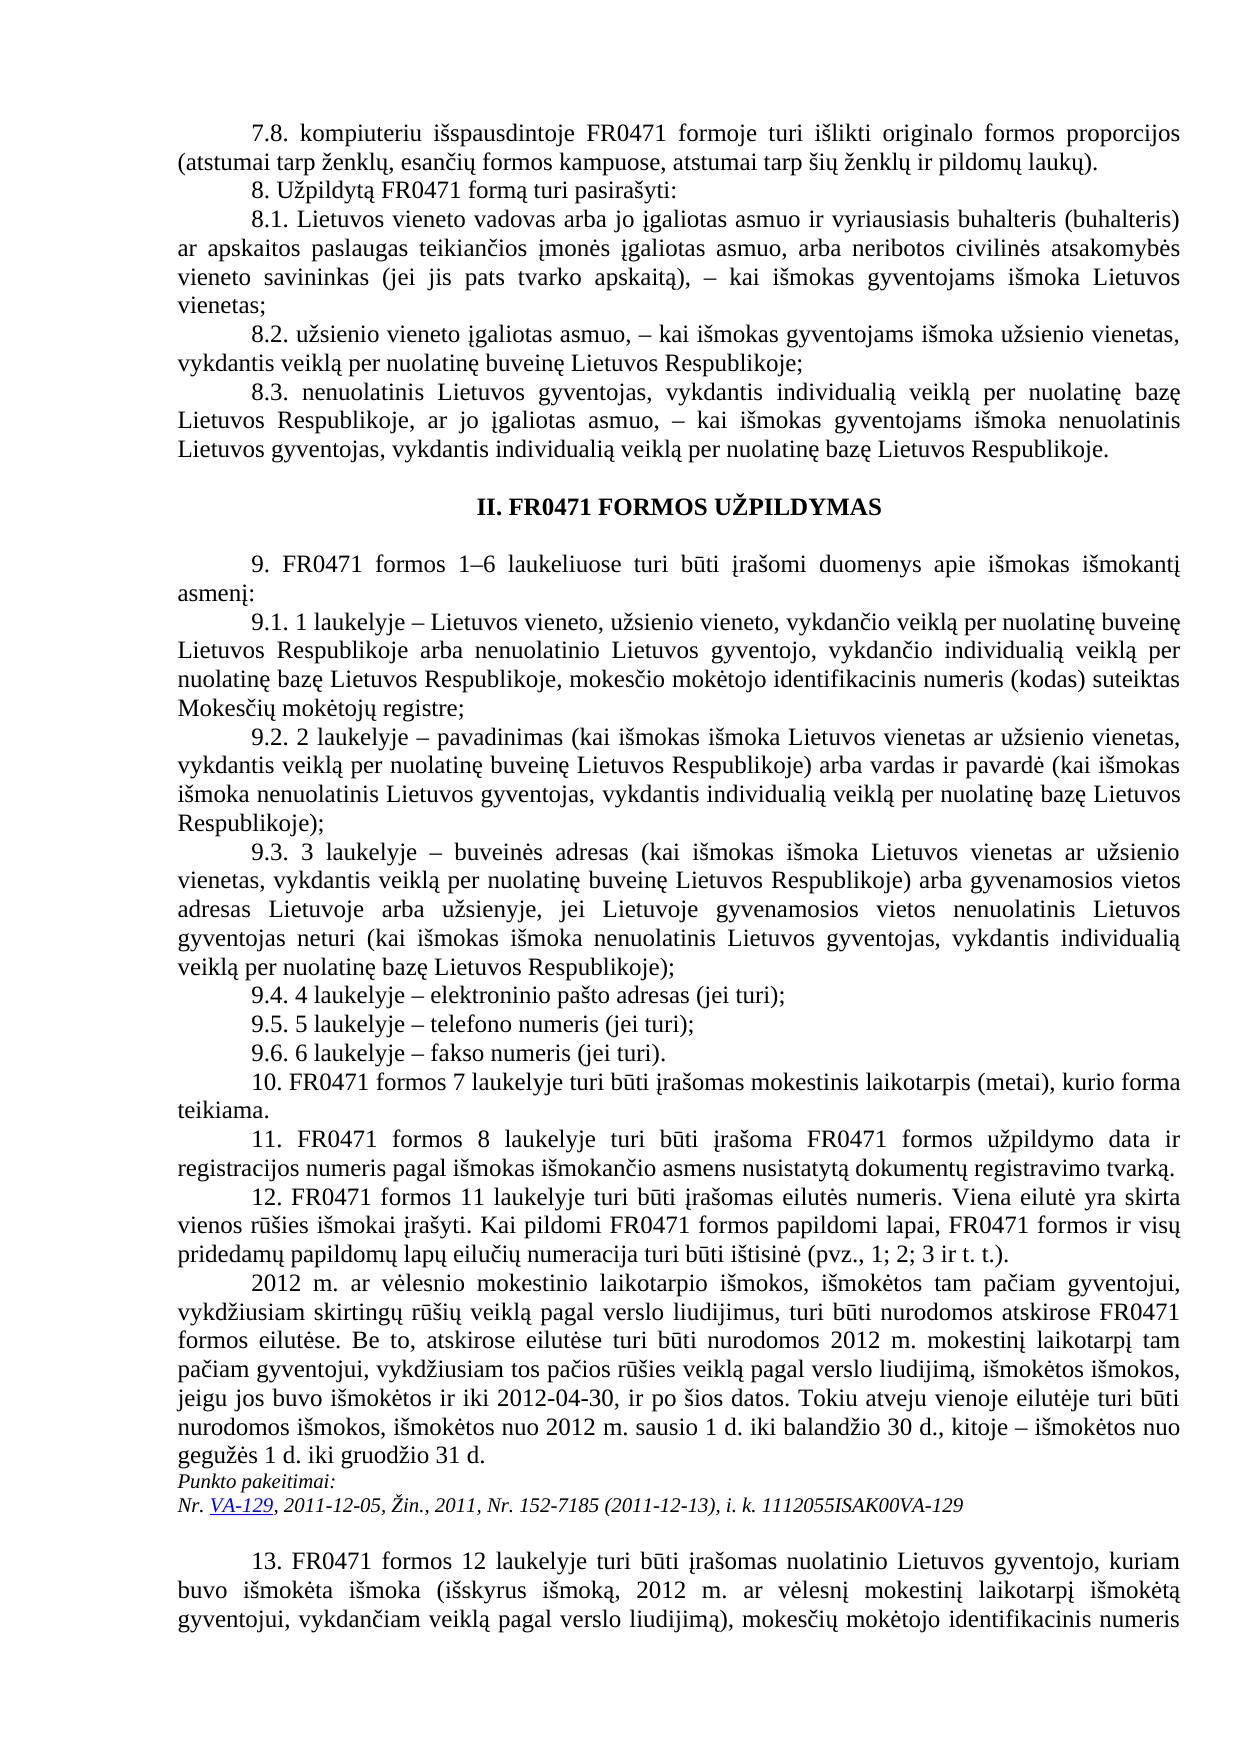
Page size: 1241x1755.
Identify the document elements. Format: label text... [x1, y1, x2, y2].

text 2012 m. ar vėlesnio mokestinio laikotarpio išmokos, išmokėtos tam pačiam gyventojui, vykdžiusiam skirtingų rūšių veiklą pagal verslo liudijimus, turi būti nurodomos atskirose FR0471 formos eilutėse. Be to, atskirose eilutėse turi būti nurodomos 2012 m. mokestinį laikotarpį tam pačiam gyventojui, vykdžiusiam tos pačios rūšies veiklą pagal verslo liudijimą, išmokėtos išmokos, jeigu jos buvo išmokėtos ir iki 2012-04-30, ir po šios datos. Tokiu atveju vienoje eilutėje turi būti nurodomos išmokos, išmokėtos nuo 2012 m. sausio 1 d. iki balandžio 30 d., kitoje – išmokėtos nuo gegužės 1 d. iki gruodžio 31 d. [177, 1268, 1181, 1469]
text 9.5. 5 laukelyje – telefono numeris (jei turi); [177, 1009, 1181, 1038]
text 11. FR0471 formos 8 laukelyje turi būti įrašoma FR0471 formos užpildymo data ir registracijos numeris pagal išmokas išmokančio asmens nusistatytą dokumentų registravimo tvarką. [177, 1124, 1181, 1182]
text 9.1. 1 laukelyje – Lietuvos vieneto, užsienio vieneto, vykdančio veiklą per nuolatinę buveinę Lietuvos Respublikoje arba nenuolatinio Lietuvos gyventojo, vykdančio individualią veiklą per nuolatinę bazę Lietuvos Respublikoje, mokesčio mokėtojo identifikacinis numeris (kodas) suteiktas Mokesčių mokėtojų registre; [177, 607, 1181, 722]
text 9. FR0471 formos 1–6 laukeliuose turi būti įrašomi duomenys apie išmokas išmokantį asmenį: [177, 549, 1181, 607]
text II. FR0471 FORMOS UŽPILDYMAS [177, 492, 1181, 521]
text 8. Užpildytą FR0471 formą turi pasirašyti: [177, 176, 1181, 204]
text 8.3. nenuolatinis Lietuvos gyventojas, vykdantis individualią veiklą per nuolatinę bazę Lietuvos Respublikoje, ar jo įgaliotas asmuo, – kai išmokas gyventojams išmoka nenuolatinis Lietuvos gyventojas, vykdantis individualią veiklą per nuolatinę bazę Lietuvos Respublikoje. [177, 377, 1181, 463]
text 9.4. 4 laukelyje – elektroninio pašto adresas (jei turi); [177, 981, 1181, 1009]
text Nr. VA-129, 2011-12-05, Žin., 2011, Nr. 152-7185 (2011-12-13), i. k. 1112055ISAK00VA-129 [177, 1493, 1181, 1517]
text 8.2. užsienio vieneto įgaliotas asmuo, – kai išmokas gyventojams išmoka užsienio vienetas, vykdantis veiklą per nuolatinę buveinę Lietuvos Respublikoje; [177, 319, 1181, 377]
text 7.8. kompiuteriu išspausdintoje FR0471 formoje turi išlikti originalo formos proporcijos (atstumai tarp ženklų, esančių formos kampuose, atstumai tarp šių ženklų ir pildomų laukų). [177, 118, 1181, 176]
text 12. FR0471 formos 11 laukelyje turi būti įrašomas eilutės numeris. Viena eilutė yra skirta vienos rūšies išmokai įrašyti. Kai pildomi FR0471 formos papildomi lapai, FR0471 formos ir visų pridedamų papildomų lapų eilučių numeracija turi būti ištisinė (pvz., 1; 2; 3 ir t. t.). [177, 1182, 1181, 1268]
text Punkto pakeitimai: [177, 1469, 1181, 1493]
text 9.2. 2 laukelyje – pavadinimas (kai išmokas išmoka Lietuvos vienetas ar užsienio vienetas, vykdantis veiklą per nuolatinę buveinę Lietuvos Respublikoje) arba vardas ir pavardė (kai išmokas išmoka nenuolatinis Lietuvos gyventojas, vykdantis individualią veiklą per nuolatinę bazę Lietuvos Respublikoje); [177, 722, 1181, 837]
text 9.6. 6 laukelyje – fakso numeris (jei turi). [177, 1038, 1181, 1067]
text 10. FR0471 formos 7 laukelyje turi būti įrašomas mokestinis laikotarpis (metai), kurio forma teikiama. [177, 1067, 1181, 1124]
text 8.1. Lietuvos vieneto vadovas arba jo įgaliotas asmuo ir vyriausiasis buhalteris (buhalteris) ar apskaitos paslaugas teikiančios įmonės įgaliotas asmuo, arba neribotos civilinės atsakomybės vieneto savininkas (jei jis pats tvarko apskaitą), – kai išmokas gyventojams išmoka Lietuvos vienetas; [177, 204, 1181, 319]
text 9.3. 3 laukelyje – buveinės adresas (kai išmokas išmoka Lietuvos vienetas ar užsienio vienetas, vykdantis veiklą per nuolatinę buveinę Lietuvos Respublikoje) arba gyvenamosios vietos adresas Lietuvoje arba užsienyje, jei Lietuvoje gyvenamosios vietos nenuolatinis Lietuvos gyventojas neturi (kai išmokas išmoka nenuolatinis Lietuvos gyventojas, vykdantis individualią veiklą per nuolatinę bazę Lietuvos Respublikoje); [177, 837, 1181, 981]
text 13. FR0471 formos 12 laukelyje turi būti įrašomas nuolatinio Lietuvos gyventojo, kuriam buvo išmokėta išmoka (išskyrus išmoką, 2012 m. ar vėlesnį mokestinį laikotarpį išmokėtą gyventojui, vykdančiam veiklą pagal verslo liudijimą), mokesčių mokėtojo identifikacinis numeris [177, 1546, 1181, 1632]
